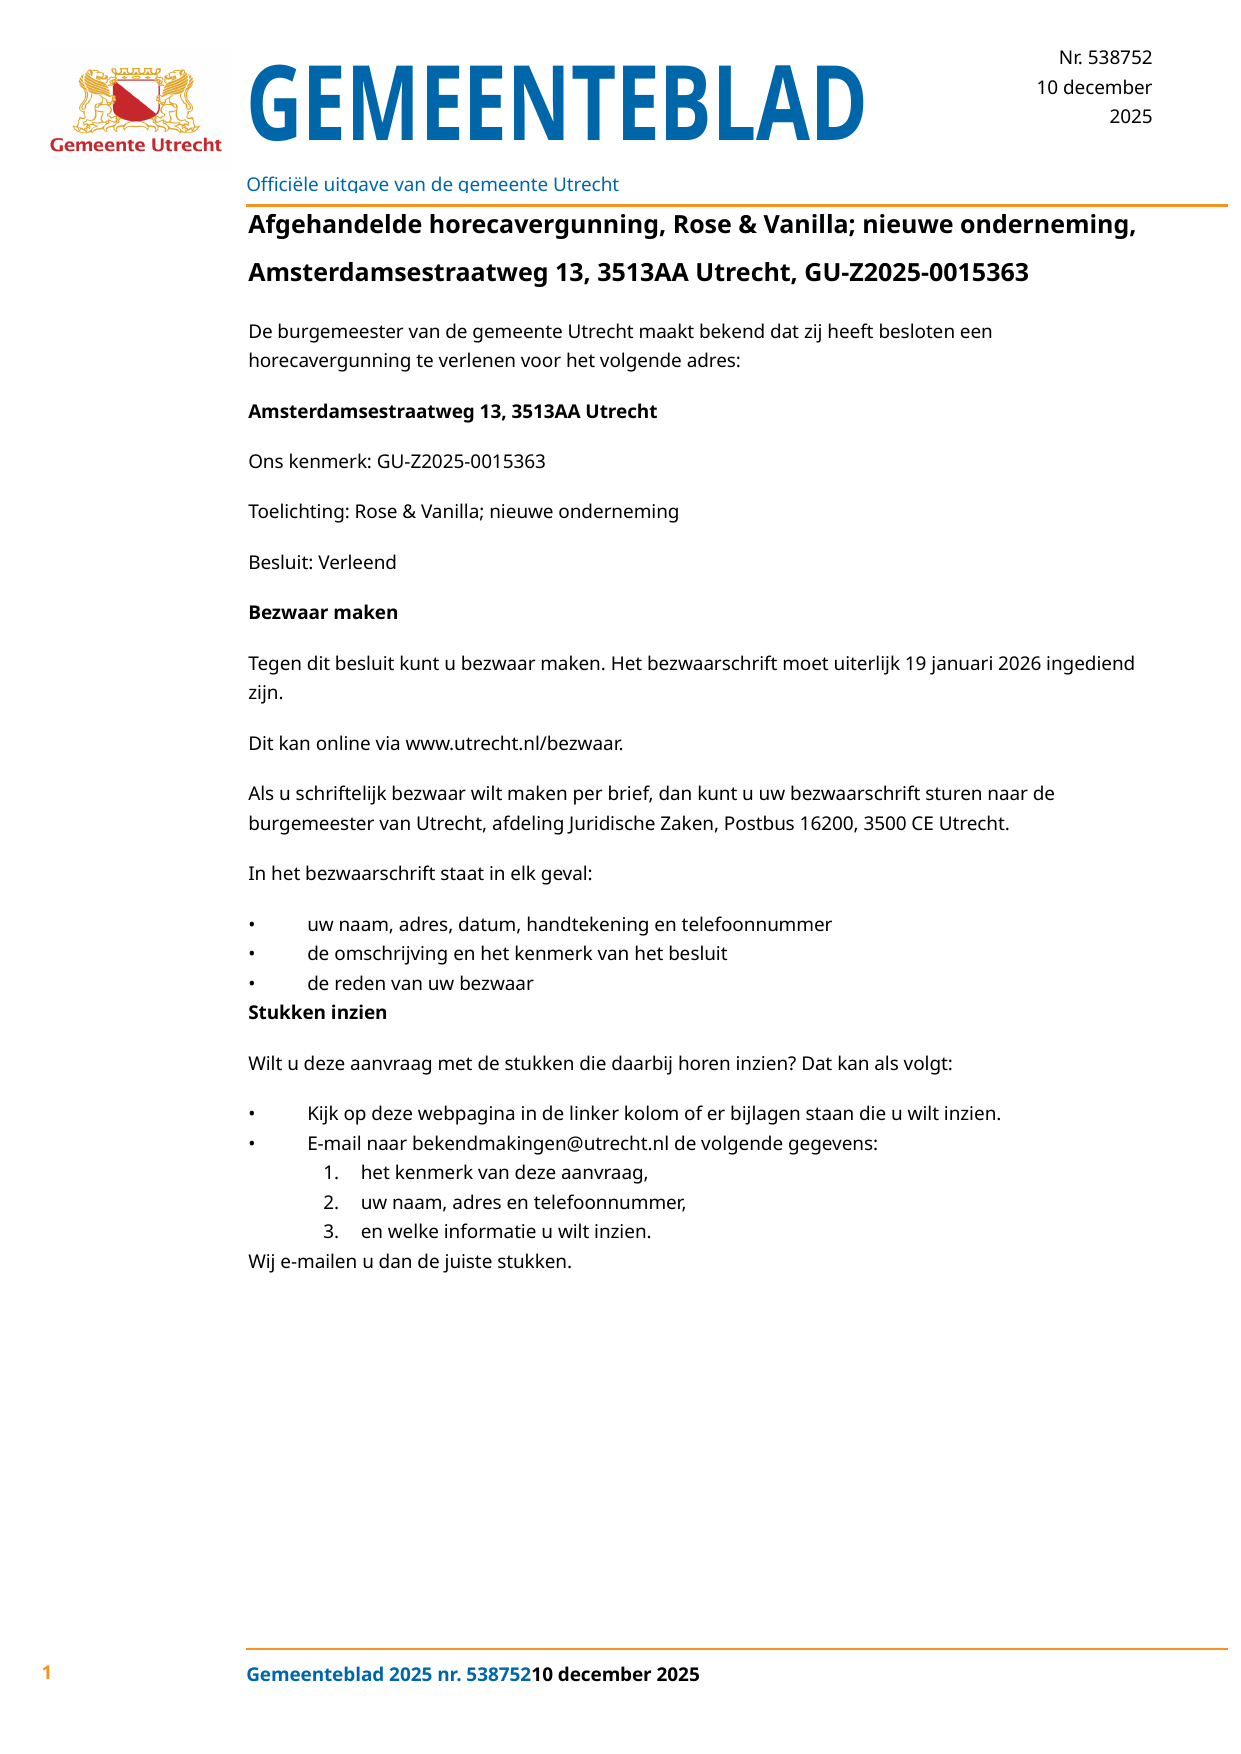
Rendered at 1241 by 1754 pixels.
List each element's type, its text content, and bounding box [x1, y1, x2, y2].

text Toelichting: Rose & Vanilla; nieuwe onderneming [248, 499, 1152, 524]
text In het bezwaarschrift staat in elk geval: [248, 860, 1152, 886]
list de reden van uw bezwaar [248, 970, 1152, 996]
text Stukken inzien [248, 999, 1152, 1025]
text Wij e-mailen u dan de juiste stukken. [248, 1248, 1152, 1274]
list uw naam, adres, datum, handtekening en telefoonnummer [248, 911, 1152, 937]
text Amsterdamsestraatweg 13, 3513AA Utrecht [248, 398, 1152, 424]
text Besluit: Verleend [248, 549, 1152, 575]
list Kijk op deze webpagina in de linker kolom of er bijlagen staan die u wilt inzien. [248, 1100, 1152, 1126]
text Tegen dit besluit kunt u bezwaar maken. Het bezwaarschrift moet uiterlijk 19 januari 2026 ingediend zijn. [248, 650, 1152, 705]
list de omschrijving en het kenmerk van het besluit [248, 940, 1152, 966]
list E-mail naar bekendmakingen@utrecht.nl de volgende gegevens: [248, 1130, 1152, 1156]
text Ons kenmerk: GU-Z2025-0015363 [248, 448, 1152, 474]
list het kenmerk van deze aanvraag, [323, 1159, 1152, 1185]
list uw naam, adres en telefoonnummer, [323, 1189, 1152, 1215]
text Wilt u deze aanvraag met de stukken die daarbij horen inzien? Dat kan als volgt: [248, 1050, 1152, 1076]
list en welke informatie u wilt inzien. [323, 1219, 1152, 1244]
text Afgehandelde horecavergunning, Rose & Vanilla; nieuwe onderneming, Amsterdamsestraatweg 13, 3513AA Utrecht, GU-Z2025-0015363 [248, 207, 1152, 288]
text Als u schriftelijk bezwaar wilt maken per brief, dan kunt u uw bezwaarschrift sturen naar de burgemeester van Utrecht, afdeling Juridische Zaken, Postbus 16200, 3500 CE Utrecht. [248, 780, 1152, 836]
text De burgemeester van de gemeente Utrecht maakt bekend dat zij heeft besloten een horecavergunning te verlenen voor het volgende adres: [248, 318, 1152, 373]
picture [41, 47, 231, 172]
text Bezwaar maken [248, 599, 1152, 625]
text Dit kan online via www.utrecht.nl/bezwaar. [248, 730, 1152, 756]
